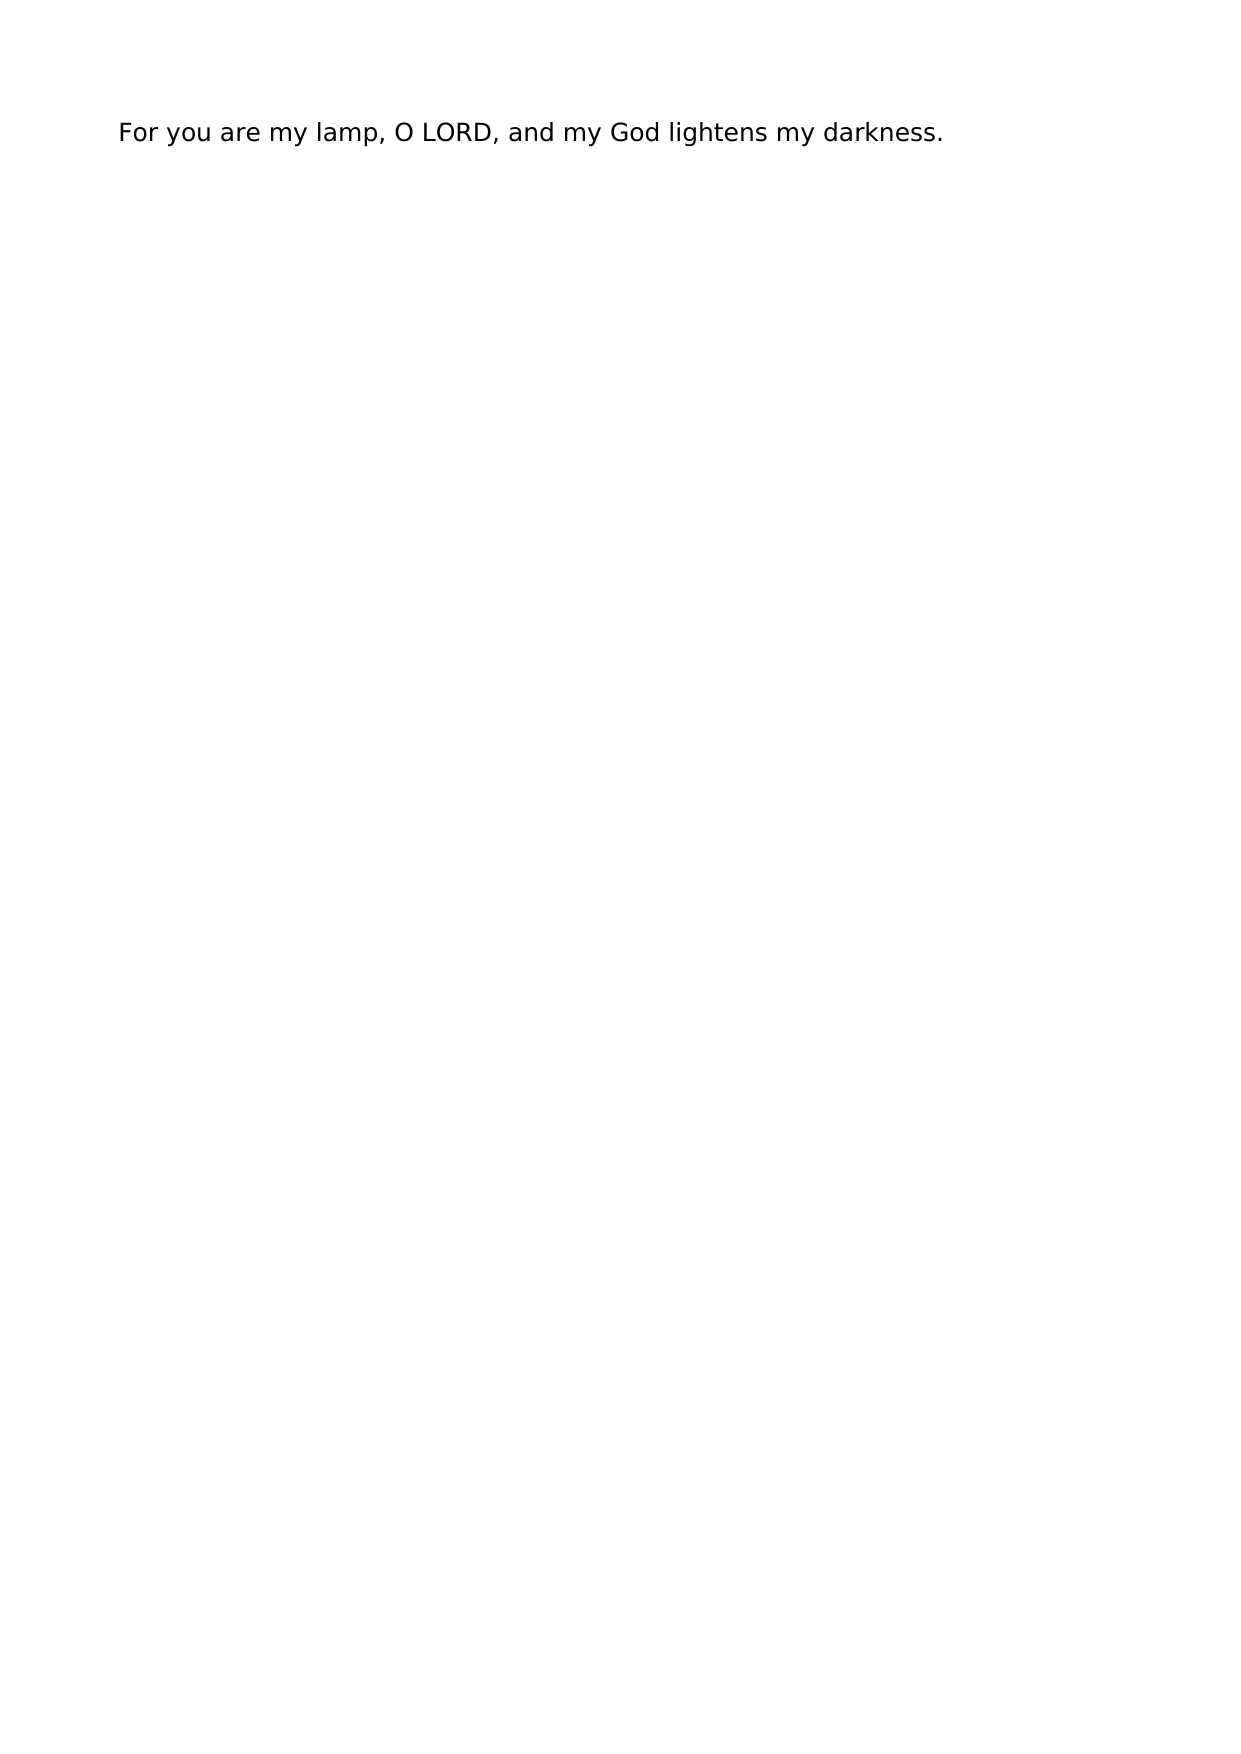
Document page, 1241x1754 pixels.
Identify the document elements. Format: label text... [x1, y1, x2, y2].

text For you are my lamp, O LORD, and my God lightens my darkness. [118, 118, 1122, 147]
